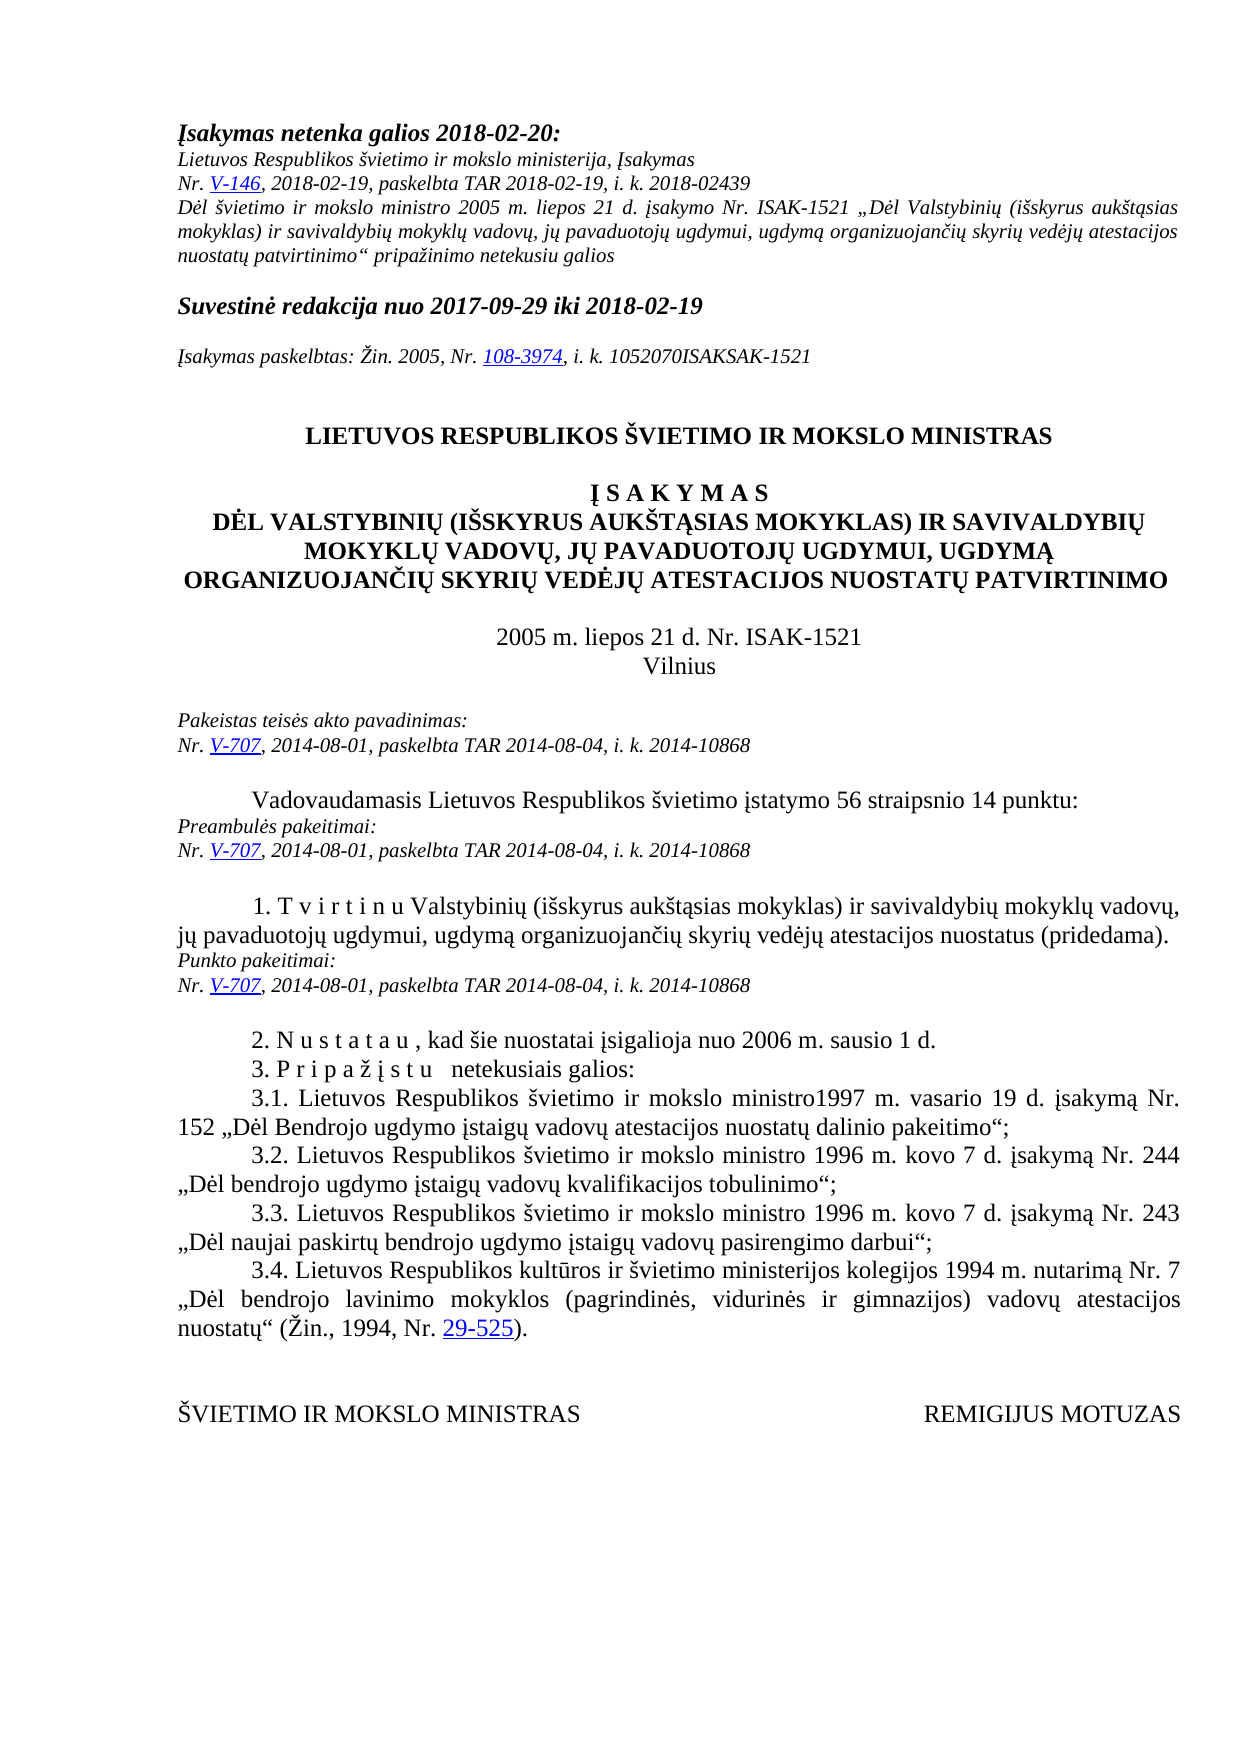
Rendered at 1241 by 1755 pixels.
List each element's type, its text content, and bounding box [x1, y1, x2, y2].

text Lietuvos Respublikos švietimo ir mokslo ministerija, Įsakymas [177, 147, 1181, 171]
text Vadovaudamasis Lietuvos Respublikos švietimo įstatymo 56 straipsnio 14 punktu: [177, 785, 1181, 814]
text Į S A K Y M A S [177, 478, 1181, 507]
text Nr. V-146, 2018-02-19, paskelbta TAR 2018-02-19, i. k. 2018-02439 [177, 171, 1181, 195]
text 2005 m. liepos 21 d. Nr. ISAK-1521 [177, 622, 1181, 651]
text Įsakymas paskelbtas: Žin. 2005, Nr. 108-3974, i. k. 1052070ISAKSAK-1521 [177, 344, 1181, 368]
text Pakeistas teisės akto pavadinimas: [177, 708, 1181, 732]
text 1. T v i r t i n u Valstybinių (išskyrus aukštąsias mokyklas) ir savivaldybių mokyklų vadovų, jų pavaduotojų ugdymui, ugdymą organizuojančių skyrių vedėjų atestacijos nuostatus (pridedama). [177, 891, 1181, 948]
text 3. Pripažįstu netekusiais galios: [177, 1054, 1181, 1083]
text Punkto pakeitimai: [177, 948, 1181, 972]
text 3.4. Lietuvos Respublikos kultūros ir švietimo ministerijos kolegijos 1994 m. nutarimą Nr. 7 „Dėl bendrojo lavinimo mokyklos (pagrindinės, vidurinės ir gimnazijos) vadovų atestacijos nuostatų“ (Žin., 1994, Nr. 29-525). [177, 1255, 1181, 1342]
text Nr. V-707, 2014-08-01, paskelbta TAR 2014-08-04, i. k. 2014-10868 [177, 972, 1181, 997]
text Nr. V-707, 2014-08-01, paskelbta TAR 2014-08-04, i. k. 2014-10868 [177, 732, 1181, 757]
text 3.2. Lietuvos Respublikos švietimo ir mokslo ministro 1996 m. kovo 7 d. įsakymą Nr. 244 „Dėl bendrojo ugdymo įstaigų vadovų kvalifikacijos tobulinimo“; [177, 1140, 1181, 1198]
text ŠVIETIMO IR MOKSLO MINISTRAS REMIGIJUS MOTUZAS [177, 1399, 1181, 1428]
text Dėl švietimo ir mokslo ministro 2005 m. liepos 21 d. įsakymo Nr. ISAK-1521 „Dėl Valstybinių (išskyrus aukštąsias mokyklas) ir savivaldybių mokyklų vadovų, jų pavaduotojų ugdymui, ugdymą organizuojančių skyrių vedėjų atestacijos nuostatų patvirtinimo“ pripažinimo netekusiu galios [177, 195, 1181, 267]
text Suvestinė redakcija nuo 2017-09-29 iki 2018-02-19 [177, 291, 1181, 320]
text 3.1. Lietuvos Respublikos švietimo ir mokslo ministro1997 m. vasario 19 d. įsakymą Nr. 152 „Dėl Bendrojo ugdymo įstaigų vadovų atestacijos nuostatų dalinio pakeitimo“; [177, 1083, 1181, 1140]
text Vilnius [177, 651, 1181, 680]
text LIETUVOS RESPUBLIKOS ŠVIETIMO IR MOKSLO MINISTRAS [177, 421, 1181, 450]
text Preambulės pakeitimai: [177, 814, 1181, 838]
text Nr. V-707, 2014-08-01, paskelbta TAR 2014-08-04, i. k. 2014-10868 [177, 838, 1181, 862]
text 3.3. Lietuvos Respublikos švietimo ir mokslo ministro 1996 m. kovo 7 d. įsakymą Nr. 243 „Dėl naujai paskirtų bendrojo ugdymo įstaigų vadovų pasirengimo darbui“; [177, 1198, 1181, 1255]
text Įsakymas netenka galios 2018-02-20: [177, 118, 1181, 147]
text 2. Nustatau, kad šie nuostatai įsigalioja nuo 2006 m. sausio 1 d. [177, 1025, 1181, 1054]
text DĖL VALSTYBINIŲ (IŠSKYRUS AUKŠTĄSIAS MOKYKLAS) IR SAVIVALDYBIŲ MOKYKLŲ VADOVŲ, JŲ PAVADUOTOJŲ UGDYMUI, UGDYMĄ ORGANIZUOJANČIŲ SKYRIŲ VEDĖJŲ ATESTACIJOS NUOSTATŲ PATVIRTINIMO [177, 507, 1181, 593]
